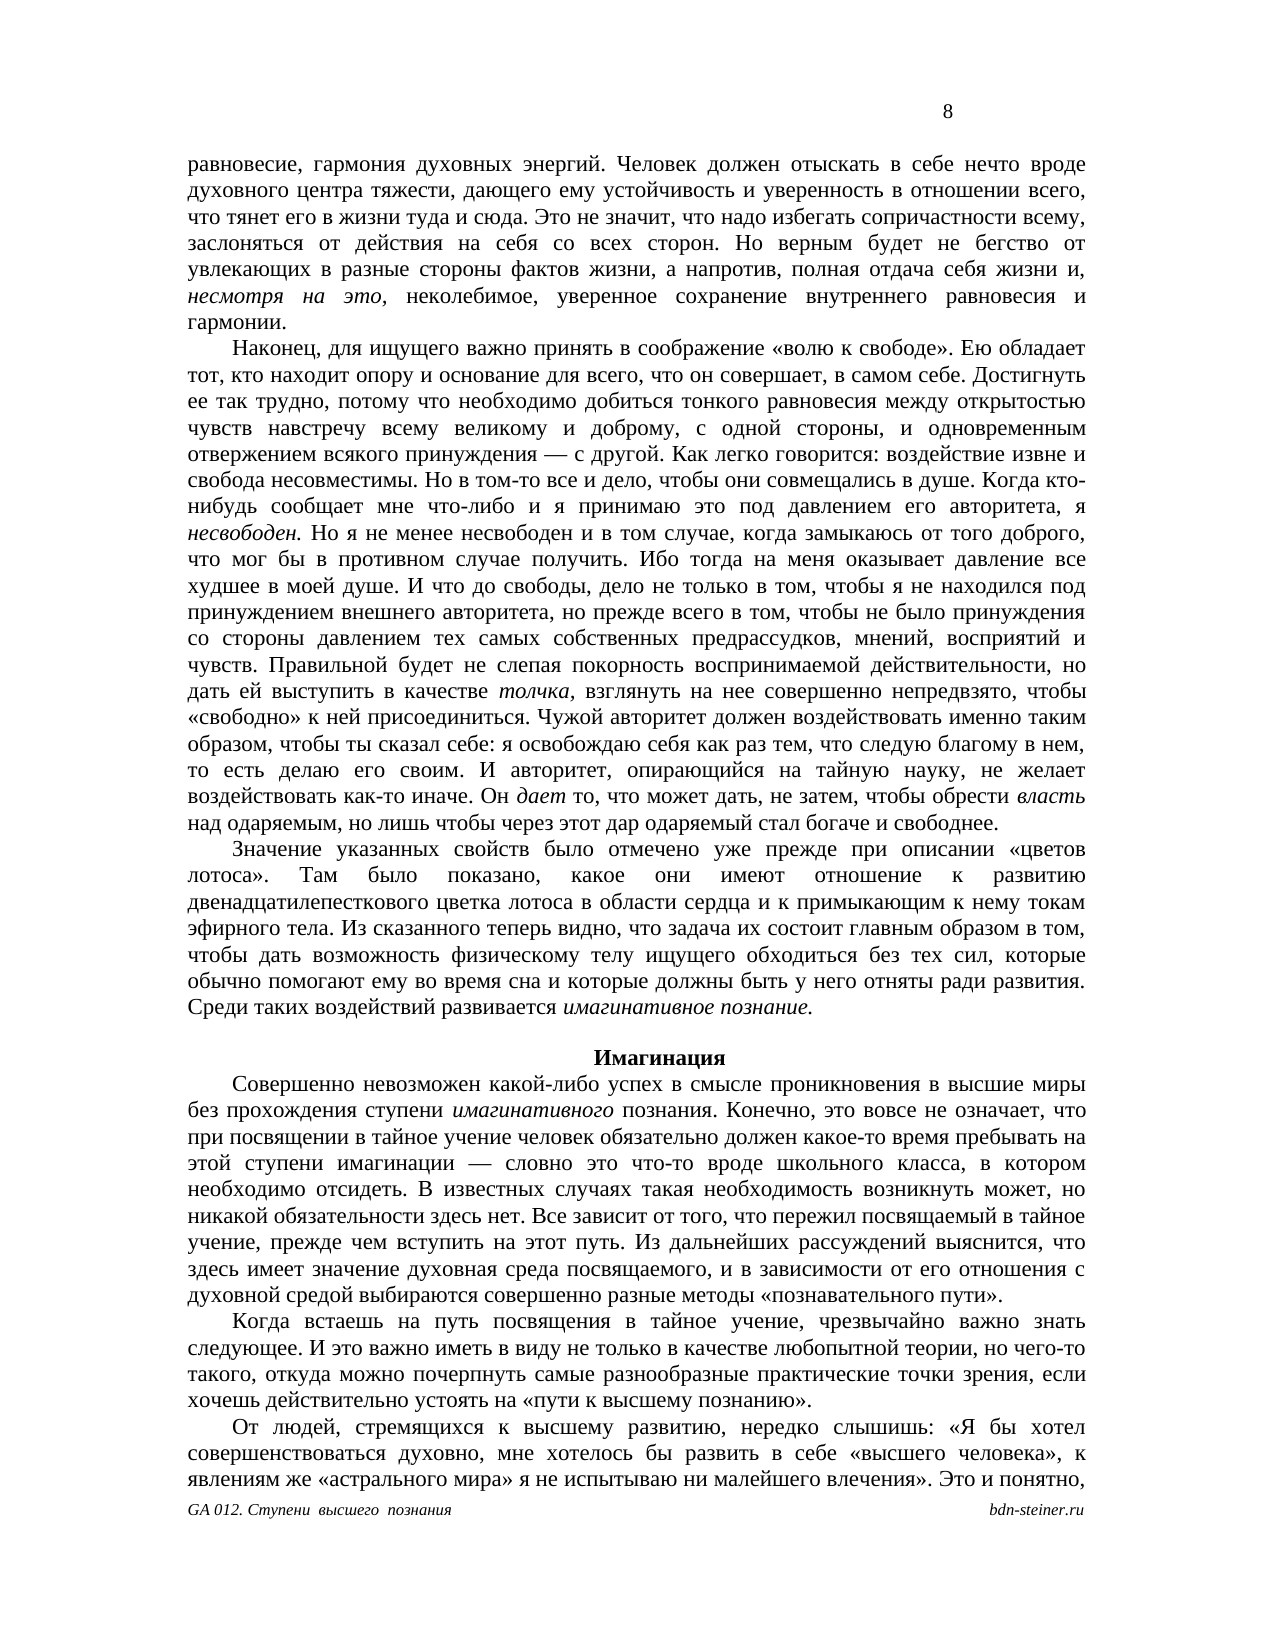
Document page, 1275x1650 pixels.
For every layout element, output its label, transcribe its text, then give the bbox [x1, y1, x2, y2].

text Имагинация [187, 1044, 1087, 1070]
text От людей, стремящихся к высшему развитию, нередко слышишь: «Я бы хотел совершенствоваться духовно, мне хотелось бы развить в себе «высшего человека», к явлениям же «астрального мира» я не испытываю ни малейшего влечения». Это и понятно, [187, 1413, 1087, 1492]
text Значение указанных свойств было отмечено уже прежде при описании «цветов лотоса». Там было показано, какое они имеют отношение к развитию двенадцатилепесткового цветка лотоса в области сердца и к примыкающим к нему токам эфирного тела. Из сказанного теперь видно, что задача их состоит главным образом в том, чтобы дать возможность физическому телу ищущего обходиться без тех сил, которые обычно помогают ему во время сна и которые должны быть у него отняты ради развития. Среди таких воздействий развивается имагинативное познание. [187, 835, 1087, 1020]
text равновесие, гармония духовных энергий. Человек должен отыскать в себе нечто вроде духовного центра тяжести, дающего ему устойчивость и уверенность в отношении всего, что тянет его в жизни туда и сюда. Это не значит, что надо избегать сопричастности всему, заслоняться от действия на себя со всех сторон. Но верным будет не бегство от увлекающих в разные стороны фактов жизни, а напротив, полная отдача себя жизни и, несмотря на это, неколебимое, уверенное сохранение внутреннего равновесия и гармонии. [187, 150, 1087, 334]
text Совершенно невозможен какой-либо успех в смысле проникновения в высшие миры без прохождения ступени имагинативного познания. Конечно, это вовсе не означает, что при посвящении в тайное учение человек обязательно должен какое-то время пребывать на этой ступени имагинации — словно это что-то вроде школьного класса, в котором необходимо отсидеть. В известных случаях такая необходимость возникнуть может, но никакой обязательности здесь нет. Все зависит от того, что пережил посвящаемый в тайное учение, прежде чем вступить на этот путь. Из дальнейших рассуждений выяснится, что здесь имеет значение духовная среда посвящаемого, и в зависимости от его отношения с духовной средой выбираются совершенно разные методы «познавательного пути». [187, 1070, 1087, 1307]
text Когда встаешь на путь посвящения в тайное учение, чрезвычайно важно знать следующее. И это важно иметь в виду не только в качестве любопытной теории, но чего-то такого, откуда можно почерпнуть самые разнообразные практические точки зрения, если хочешь действительно устоять на «пути к высшему познанию». [187, 1307, 1087, 1413]
text Наконец, для ищущего важно принять в соображение «волю к свободе». Ею обладает тот, кто находит опору и основание для всего, что он совершает, в самом себе. Достигнуть ее так трудно, потому что необходимо добиться тонкого равновесия между открытостью чувств навстречу всему великому и доброму, с одной стороны, и одновременным отвержением всякого принуждения — с другой. Как легко говорится: воздействие извне и свобода несовместимы. Но в том-то все и дело, чтобы они совмещались в душе. Когда кто-нибудь сообщает мне что-либо и я принимаю это под давлением его авторитета, я несвободен. Но я не менее несвободен и в том случае, когда замыкаюсь от того доброго, что мог бы в противном случае получить. Ибо тогда на меня оказывает давление все худшее в моей душе. И что до свободы, дело не только в том, чтобы я не находился под принуждением внешнего авторитета, но прежде всего в том, чтобы не было принуждения со стороны давлением тех самых собственных предрассудков, мнений, восприятий и чувств. Правильной будет не слепая покорность воспринимаемой действительности, но дать ей выступить в качестве толчка, взглянуть на нее совершенно непредвзято, чтобы «свободно» к ней присоединиться. Чужой авторитет должен воздействовать именно таким образом, чтобы ты сказал себе: я освобождаю себя как раз тем, что следую благому в нем, то есть делаю его своим. И авторитет, опирающийся на тайную науку, не желает воздействовать как-то иначе. Он дает то, что может дать, не затем, чтобы обрести власть над одаряемым, но лишь чтобы через этот дар одаряемый стал богаче и свободнее. [187, 334, 1087, 835]
